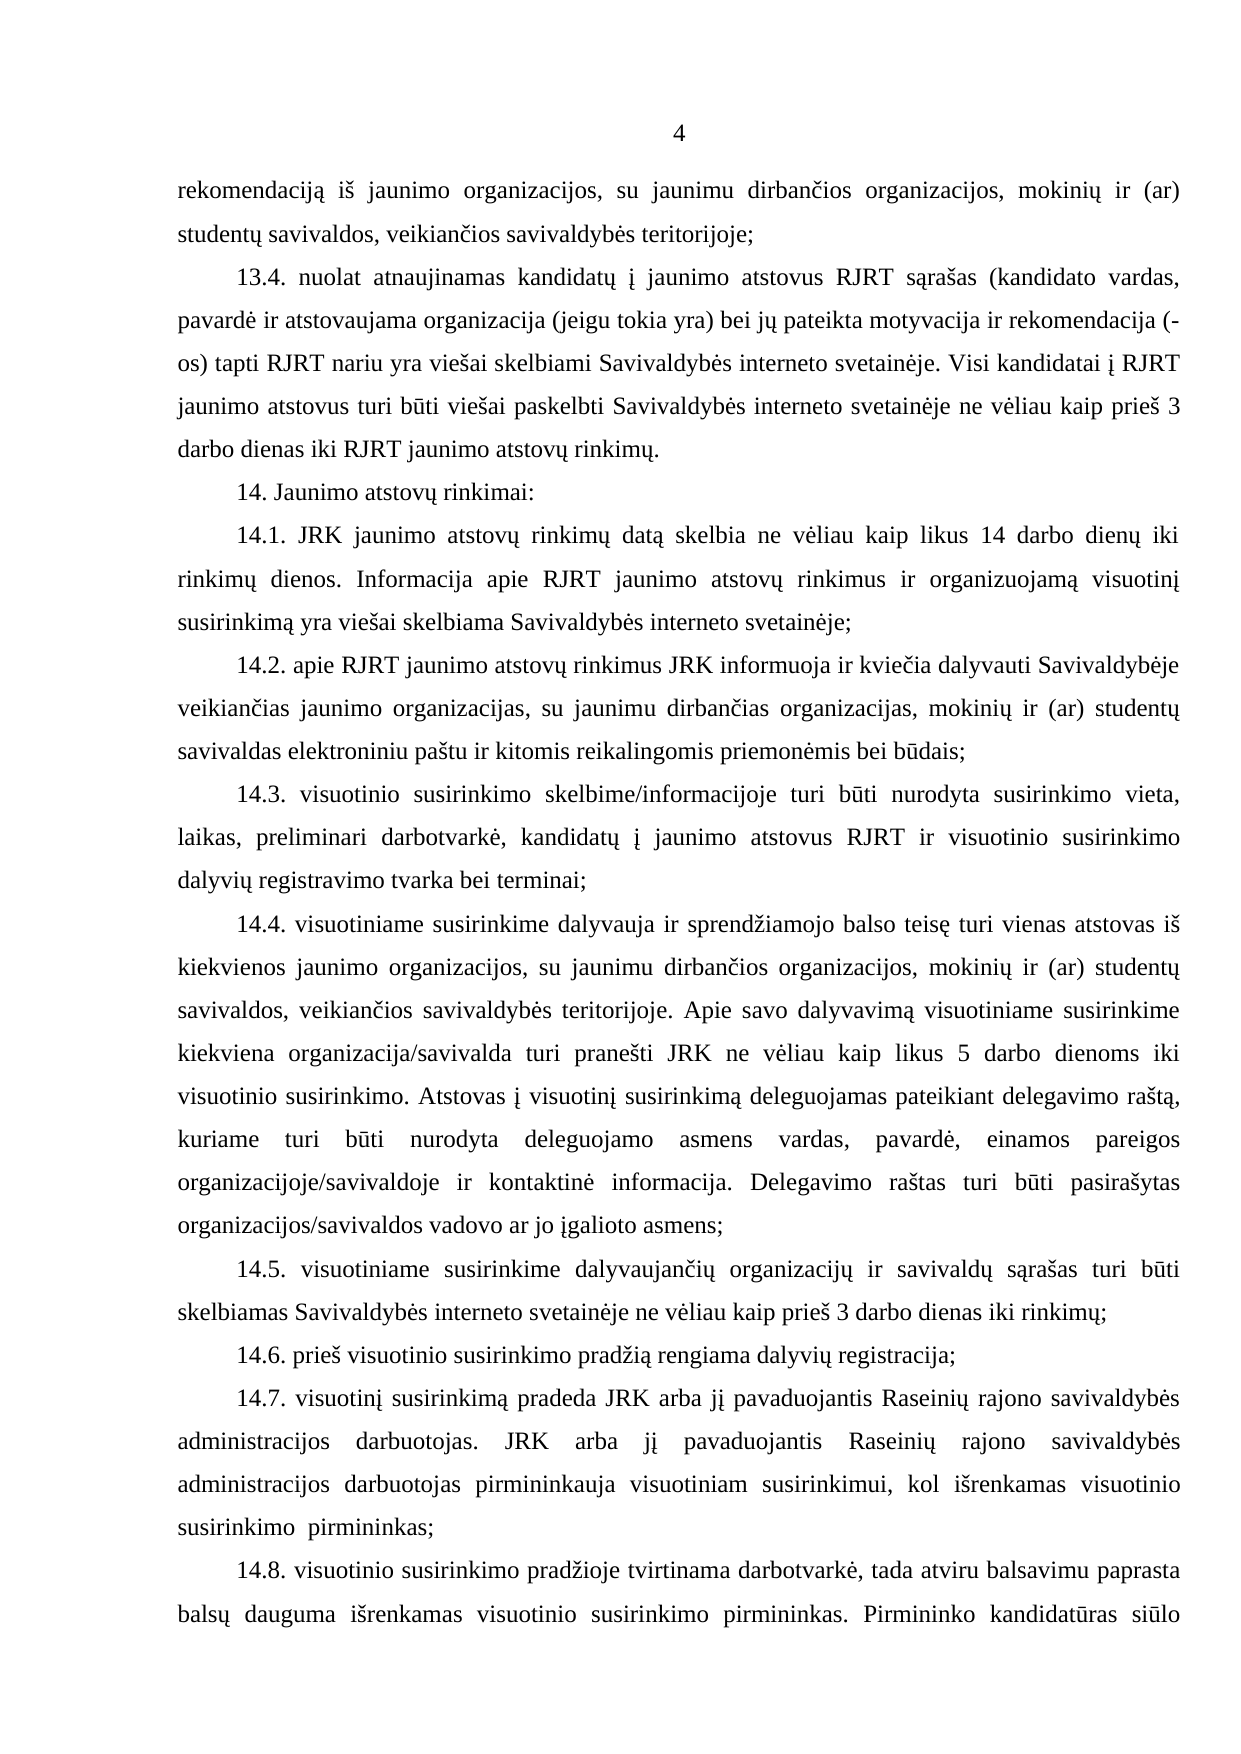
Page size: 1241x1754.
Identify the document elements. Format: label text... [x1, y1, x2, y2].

text 14.4. visuotiniame susirinkime dalyvauja ir sprendžiamojo balso teisę turi vienas atstovas iš kiekvienos jaunimo organizacijos, su jaunimu dirbančios organizacijos, mokinių ir (ar) studentų savivaldos, veikiančios savivaldybės teritorijoje. Apie savo dalyvavimą visuotiniame susirinkime kiekviena organizacija/savivalda turi pranešti JRK ne vėliau kaip likus 5 darbo dienoms iki visuotinio susirinkimo. Atstovas į visuotinį susirinkimą deleguojamas pateikiant delegavimo raštą, kuriame turi būti nurodyta deleguojamo asmens vardas, pavardė, einamos pareigos organizacijoje/savivaldoje ir kontaktinė informacija. Delegavimo raštas turi būti pasirašytas organizacijos/savivaldos vadovo ar jo įgalioto asmens; [177, 909, 1181, 1239]
text 14.3. visuotinio susirinkimo skelbime/informacijoje turi būti nurodyta susirinkimo vieta, laikas, preliminari darbotvarkė, kandidatų į jaunimo atstovus RJRT ir visuotinio susirinkimo dalyvių registravimo tvarka bei terminai; [177, 779, 1181, 894]
text 14.5. visuotiniame susirinkime dalyvaujančių organizacijų ir savivaldų sąrašas turi būti skelbiamas Savivaldybės interneto svetainėje ne vėliau kaip prieš 3 darbo dienas iki rinkimų; [177, 1254, 1181, 1326]
text 14.8. visuotinio susirinkimo pradžioje tvirtinama darbotvarkė, tada atviru balsavimu paprasta balsų dauguma išrenkamas visuotinio susirinkimo pirmininkas. Pirmininko kandidatūras siūlo [177, 1556, 1181, 1627]
text 13.4. nuolat atnaujinamas kandidatų į jaunimo atstovus RJRT sąrašas (kandidato vardas, pavardė ir atstovaujama organizacija (jeigu tokia yra) bei jų pateikta motyvacija ir rekomendacija (-os) tapti RJRT nariu yra viešai skelbiami Savivaldybės interneto svetainėje. Visi kandidatai į RJRT jaunimo atstovus turi būti viešai paskelbti Savivaldybės interneto svetainėje ne vėliau kaip prieš 3 darbo dienas iki RJRT jaunimo atstovų rinkimų. [177, 262, 1181, 463]
text 14.1. JRK jaunimo atstovų rinkimų datą skelbia ne vėliau kaip likus 14 darbo dienų iki rinkimų dienos. Informacija apie RJRT jaunimo atstovų rinkimus ir organizuojamą visuotinį susirinkimą yra viešai skelbiama Savivaldybės interneto svetainėje; [177, 521, 1181, 636]
text rekomendaciją iš jaunimo organizacijos, su jaunimu dirbančios organizacijos, mokinių ir (ar) studentų savivaldos, veikiančios savivaldybės teritorijoje; [177, 176, 1181, 247]
text 14.2. apie RJRT jaunimo atstovų rinkimus JRK informuoja ir kviečia dalyvauti Savivaldybėje veikiančias jaunimo organizacijas, su jaunimu dirbančias organizacijas, mokinių ir (ar) studentų savivaldas elektroniniu paštu ir kitomis reikalingomis priemonėmis bei būdais; [177, 650, 1181, 765]
text 14.7. visuotinį susirinkimą pradeda JRK arba jį pavaduojantis Raseinių rajono savivaldybės administracijos darbuotojas. JRK arba jį pavaduojantis Raseinių rajono savivaldybės administracijos darbuotojas pirmininkauja visuotiniam susirinkimui, kol išrenkamas visuotinio susirinkimo pirmininkas; [177, 1383, 1181, 1541]
text 14. Jaunimo atstovų rinkimai: [177, 477, 1181, 506]
text 14.6. prieš visuotinio susirinkimo pradžią rengiama dalyvių registracija; [177, 1340, 1181, 1369]
